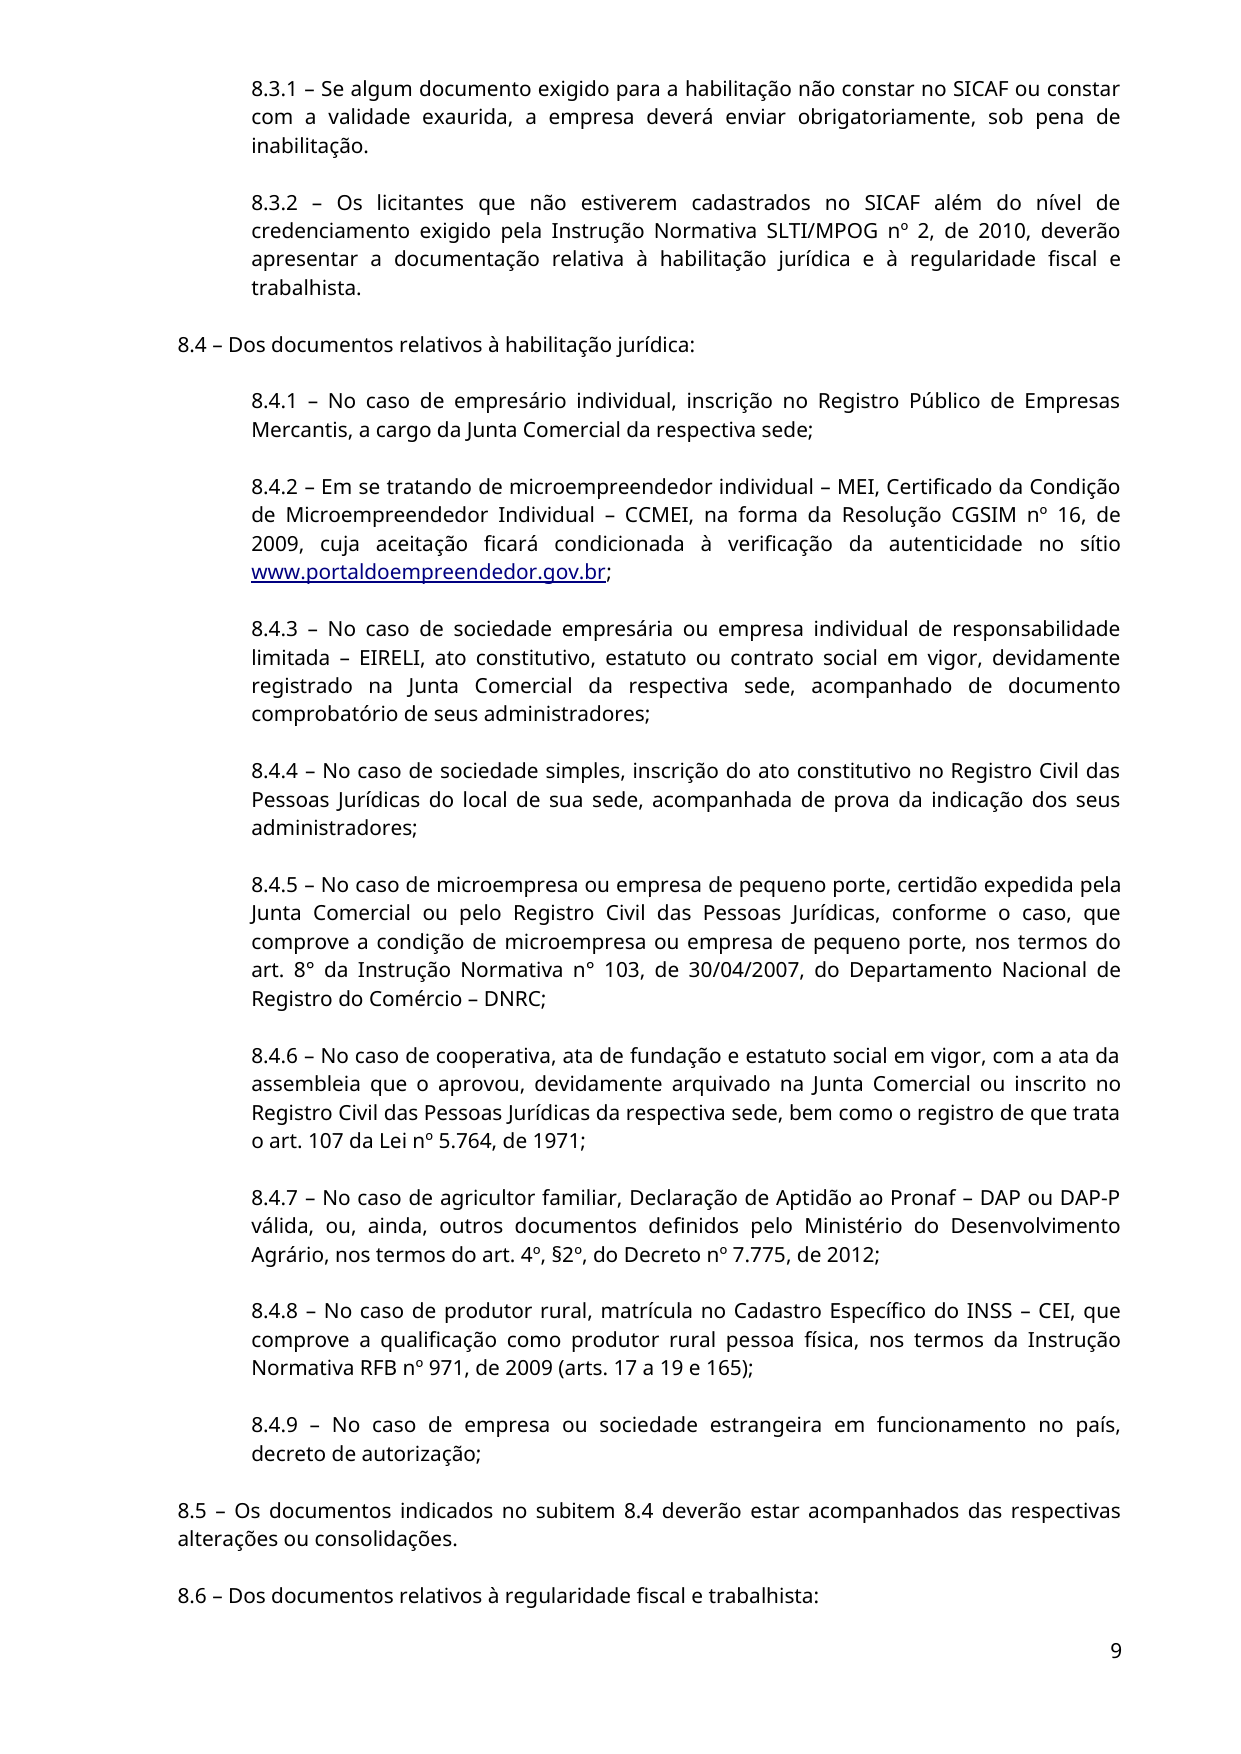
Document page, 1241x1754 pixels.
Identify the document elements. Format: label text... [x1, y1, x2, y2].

list 8.4.2 – Em se tratando de microempreendedor individual – MEI, Certificado da Condição de Microempreendedor Individual – CCMEI, na forma da Resolução CGSIM nº 16, de 2009, cuja aceitação ficará condicionada à verificação da autenticidade no sítio www.portaldoempreendedor.gov.br; [251, 472, 1122, 586]
text 8.6 – Dos documentos relativos à regularidade fiscal e trabalhista: [177, 1581, 1122, 1609]
list 8.4.3 – No caso de sociedade empresária ou empresa individual de responsabilidade limitada – EIRELI, ato constitutivo, estatuto ou contrato social em vigor, devidamente registrado na Junta Comercial da respectiva sede, acompanhado de documento comprobatório de seus administradores; [251, 614, 1122, 728]
list 8.4.1 – No caso de empresário individual, inscrição no Registro Público de Empresas Mercantis, a cargo da Junta Comercial da respectiva sede; [251, 387, 1122, 443]
text 8.3.1 – Se algum documento exigido para a habilitação não constar no SICAF ou constar com a validade exaurida, a empresa deverá enviar obrigatoriamente, sob pena de inabilitação. [251, 74, 1122, 159]
list 8.4.9 – No caso de empresa ou sociedade estrangeira em funcionamento no país, decreto de autorização; [251, 1410, 1122, 1467]
list 8.5 – Os documentos indicados no subitem 8.4 deverão estar acompanhados das respectivas alterações ou consolidações. [177, 1496, 1122, 1553]
list 8.4.8 – No caso de produtor rural, matrícula no Cadastro Específico do INSS – CEI, que comprove a qualificação como produtor rural pessoa física, nos termos da Instrução Normativa RFB nº 971, de 2009 (arts. 17 a 19 e 165); [251, 1297, 1122, 1382]
text 8.4 – Dos documentos relativos à habilitação jurídica: [177, 330, 1122, 358]
list 8.4.7 – No caso de agricultor familiar, Declaração de Aptidão ao Pronaf – DAP ou DAP-P válida, ou, ainda, outros documentos definidos pelo Ministério do Desenvolvimento Agrário, nos termos do art. 4º, §2º, do Decreto nº 7.775, de 2012; [251, 1183, 1122, 1268]
list 8.4.5 – No caso de microempresa ou empresa de pequeno porte, certidão expedida pela Junta Comercial ou pelo Registro Civil das Pessoas Jurídicas, conforme o caso, que comprove a condição de microempresa ou empresa de pequeno porte, nos termos do art. 8° da Instrução Normativa n° 103, de 30/04/2007, do Departamento Nacional de Registro do Comércio – DNRC; [251, 870, 1122, 1012]
list 8.4.6 – No caso de cooperativa, ata de fundação e estatuto social em vigor, com a ata da assembleia que o aprovou, devidamente arquivado na Junta Comercial ou inscrito no Registro Civil das Pessoas Jurídicas da respectiva sede, bem como o registro de que trata o art. 107 da Lei nº 5.764, de 1971; [251, 1041, 1122, 1154]
list 8.3.2 – Os licitantes que não estiverem cadastrados no SICAF além do nível de credenciamento exigido pela Instrução Normativa SLTI/MPOG nº 2, de 2010, deverão apresentar a documentação relativa à habilitação jurídica e à regularidade fiscal e trabalhista. [251, 188, 1122, 301]
list 8.4.4 – No caso de sociedade simples, inscrição do ato constitutivo no Registro Civil das Pessoas Jurídicas do local de sua sede, acompanhada de prova da indicação dos seus administradores; [251, 756, 1122, 842]
